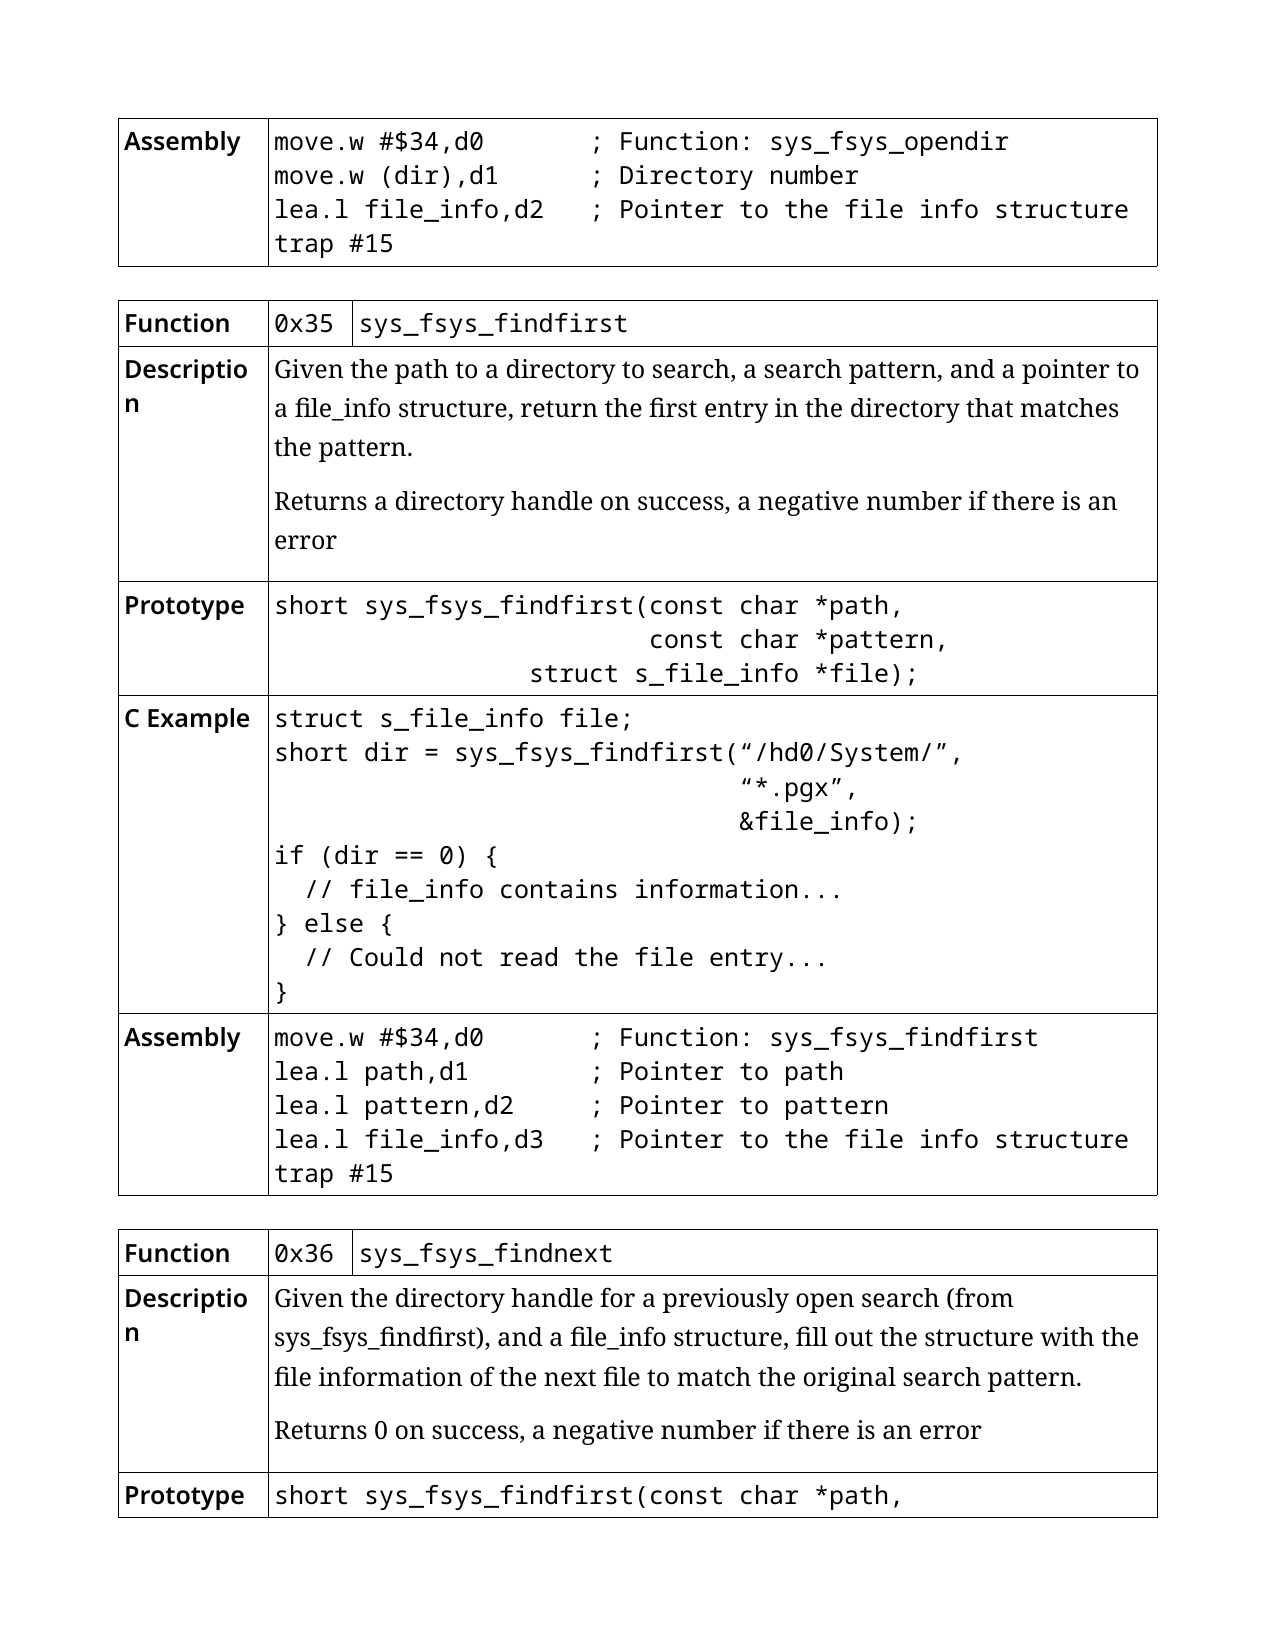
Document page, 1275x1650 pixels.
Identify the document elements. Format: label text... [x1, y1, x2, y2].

table_cell move.w #$34,d0 ; Function: sys_fsys_opendir move.w (dir),d1 ; Directory number lea.l file_info,d2 ; Pointer to the file info structure trap #15 [269, 119, 1157, 266]
table_cell C Example [119, 696, 268, 1013]
table_cell Assembly [119, 119, 268, 266]
table_header Function [119, 1230, 268, 1275]
table_cell Assembly [119, 1014, 268, 1195]
table_cell Prototype [119, 1473, 268, 1517]
table_header 0x35 [269, 301, 352, 346]
table_header sys_fsys_findfirst [353, 301, 1157, 346]
table_cell Description [119, 1276, 268, 1472]
table_cell struct s_file_info file; short dir = sys_fsys_findfirst(“/hd0/System/”, “*.pgx”, &file_info); if (dir == 0) { // file_info contains information... } else { // Could not read the file entry... } [269, 696, 1157, 1013]
table_cell Given the directory handle for a previously open search (from sys_fsys_findfirst), and a file_info structure, fill out the structure with the file information of the next file to match the original search pattern. Returns 0 on success, a negative number if there is an error [269, 1276, 1157, 1472]
table_cell short sys_fsys_findfirst(const char *path, [269, 1473, 1157, 1517]
table_header 0x36 [269, 1230, 352, 1275]
table_header sys_fsys_findnext [353, 1230, 1157, 1275]
table_cell Prototype [119, 582, 268, 695]
table_cell Description [119, 347, 268, 581]
table_cell short sys_fsys_findfirst(const char *path, const char *pattern, struct s_file_info *file); [269, 582, 1157, 695]
table_cell Given the path to a directory to search, a search pattern, and a pointer to a file_info structure, return the first entry in the directory that matches the pattern. Returns a directory handle on success, a negative number if there is an error [269, 347, 1157, 581]
table_cell move.w #$34,d0 ; Function: sys_fsys_findfirst lea.l path,d1 ; Pointer to path lea.l pattern,d2 ; Pointer to pattern lea.l file_info,d3 ; Pointer to the file info structure trap #15 [269, 1014, 1157, 1195]
table_header Function [119, 301, 268, 346]
